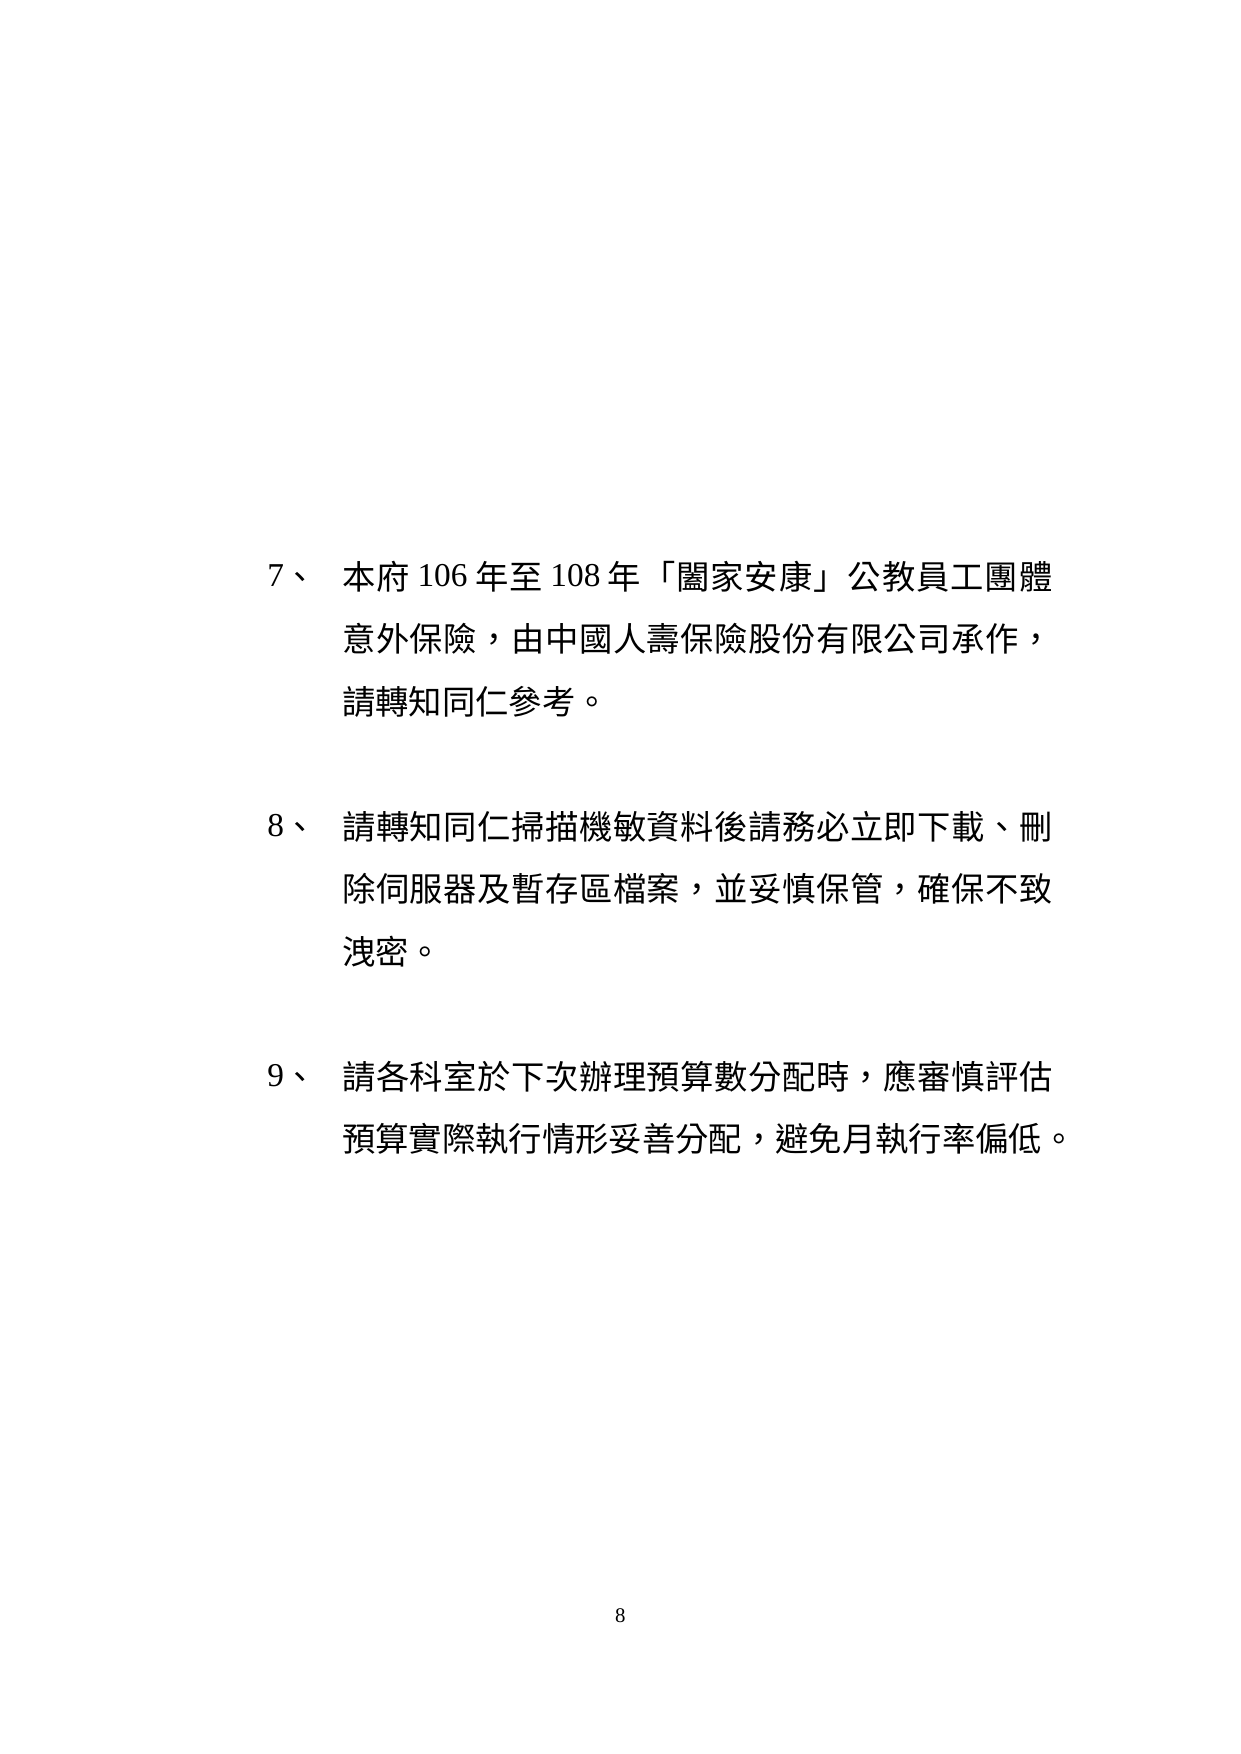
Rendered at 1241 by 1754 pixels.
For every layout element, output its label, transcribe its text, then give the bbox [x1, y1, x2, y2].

list 請各科室於下次辦理預算數分配時，應審慎評估預算實際執行情形妥善分配，避免月執行率偏低。 [267, 1033, 1053, 1158]
list 請轉知同仁掃描機敏資料後請務必立即下載、刪除伺服器及暫存區檔案，並妥慎保管，確保不致洩密。 [267, 783, 1053, 971]
list 本府106年至108年「闔家安康」公教員工團體意外保險，由中國人壽保險股份有限公司承作，請轉知同仁參考。 [267, 533, 1053, 721]
